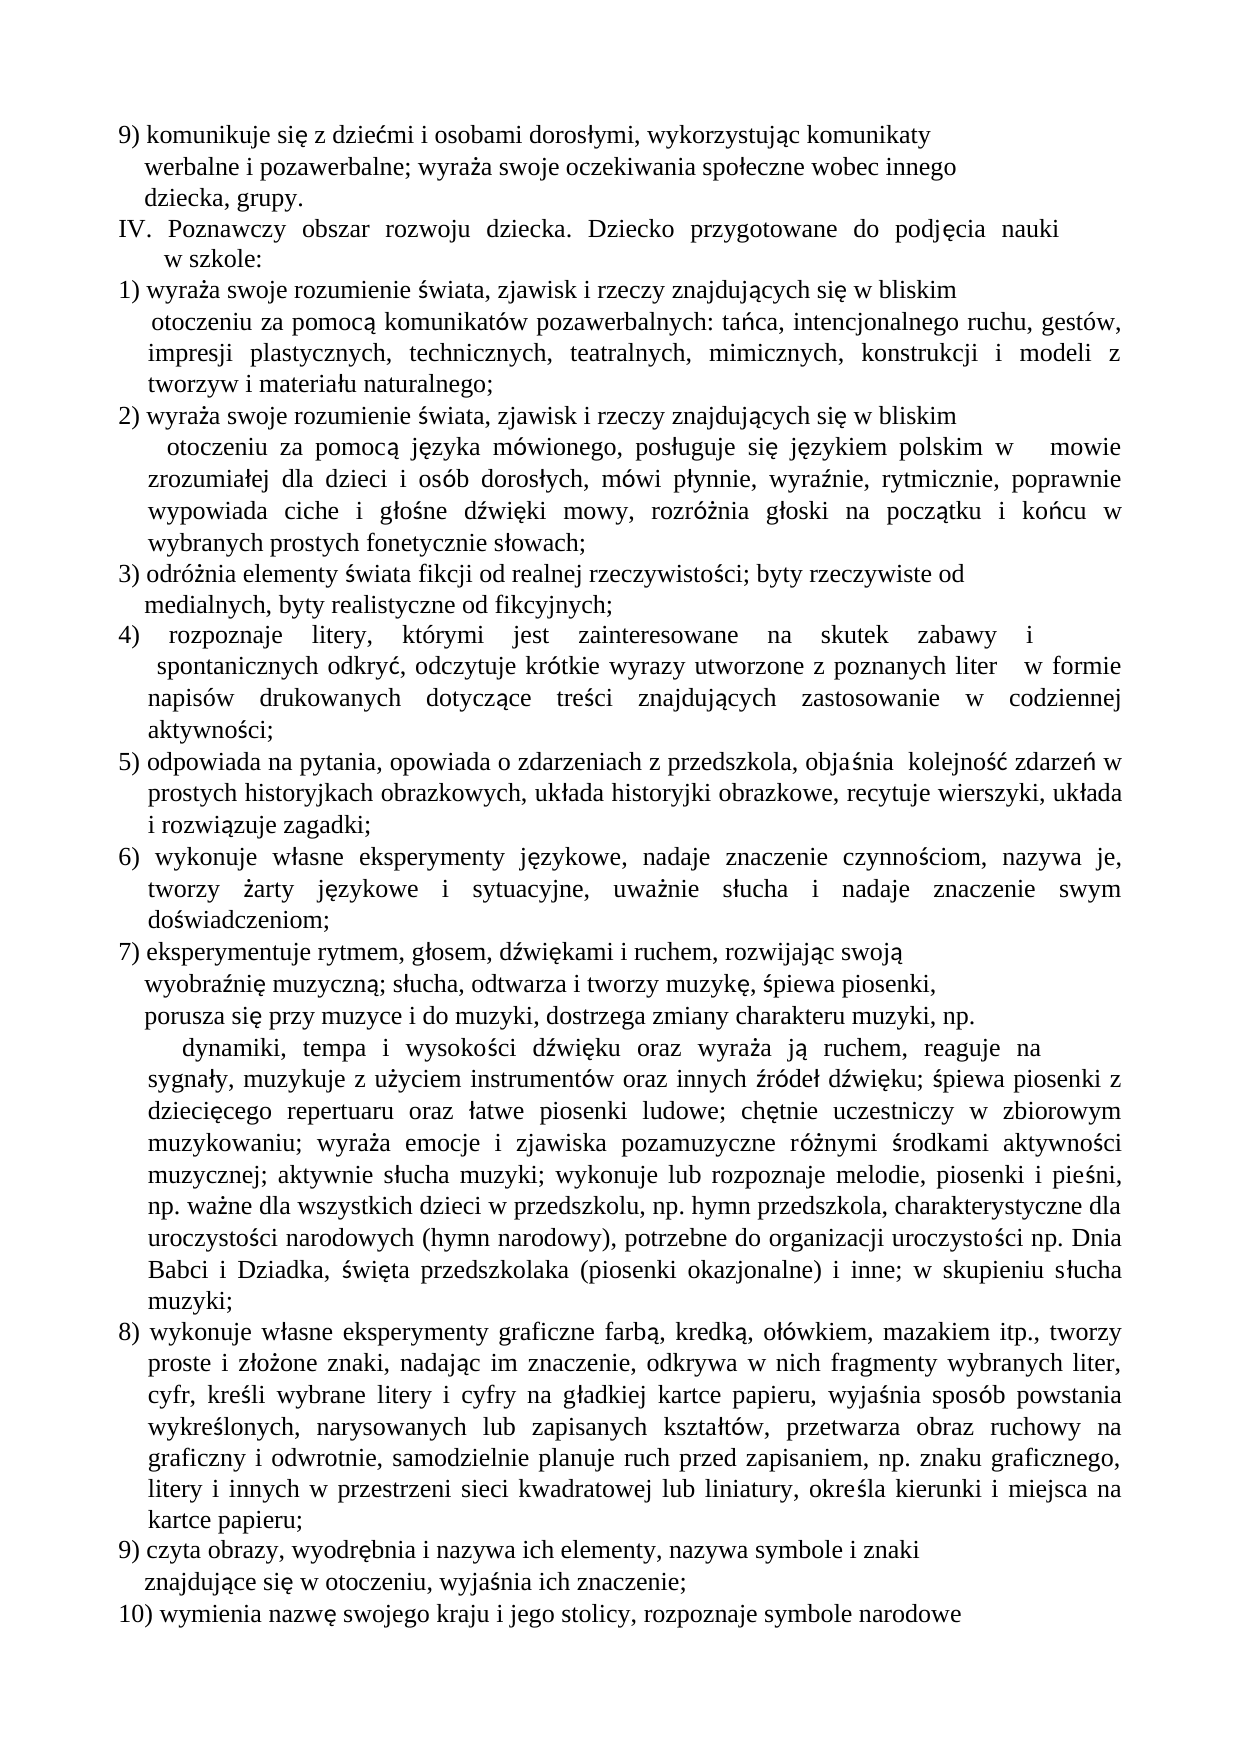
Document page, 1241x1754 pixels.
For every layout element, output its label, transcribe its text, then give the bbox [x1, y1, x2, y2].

text 3) odróżnia elementy świata fikcji od realnej rzeczywistości; byty rzeczywiste od [118, 558, 1122, 589]
text IV. Poznawczy obszar rozwoju dziecka. Dziecko przygotowane do podjęcia nauki w szkole: [118, 212, 1122, 273]
text 8) wykonuje własne eksperymenty graficzne farbą, kredką, ołówkiem, mazakiem itp., tworzy proste i złożone znaki, nadając im znaczenie, odkrywa w nich fragmenty wybranych liter, cyfr, kreśli wybrane litery i cyfry na gładkiej kartce papieru, wyjaśnia sposób powstania wykreślonych, narysowanych lub zapisanych kształtów, przetwarza obraz ruchowy na graficzny i odwrotnie, samodzielnie planuje ruch przed zapisaniem, np. znaku graficznego, litery i innych w przestrzeni sieci kwadratowej lub liniatury, określa kierunki i miejsca na kartce papieru; [118, 1315, 1122, 1534]
text 1) wyraża swoje rozumienie świata, zjawisk i rzeczy znajdujących się w bliskim [118, 273, 1122, 305]
text wyobraźnię muzyczną; słucha, odtwarza i tworzy muzykę, śpiewa piosenki, [118, 967, 1122, 999]
text medialnych, byty realistyczne od fikcyjnych; [118, 589, 1122, 619]
text otoczeniu za pomocą języka mówionego, posługuje się językiem polskim w mowie zrozumiałej dla dzieci i osób dorosłych, mówi płynnie, wyraźnie, rytmicznie, poprawnie wypowiada ciche i głośne dźwięki mowy, rozróżnia głoski na początku i końcu w wybranych prostych fonetycznie słowach; [118, 431, 1122, 558]
text porusza się przy muzyce i do muzyki, dostrzega zmiany charakteru muzyki, np. [118, 999, 1122, 1031]
text 10) wymienia nazwę swojego kraju i jego stolicy, rozpoznaje symbole narodowe [118, 1597, 1122, 1629]
text werbalne i pozawerbalne; wyraża swoje oczekiwania społeczne wobec innego [118, 150, 1122, 182]
text znajdujące się w otoczeniu, wyjaśnia ich znaczenie; [118, 1565, 1122, 1597]
text 9) komunikuje się z dziećmi i osobami dorosłymi, wykorzystując komunikaty [118, 118, 1122, 150]
text 5) odpowiada na pytania, opowiada o zdarzeniach z przedszkola, objaśnia kolejność zdarzeń w prostych historyjkach obrazkowych, układa historyjki obrazkowe, recytuje wierszyki, układa i rozwiązuje zagadki; [118, 745, 1122, 840]
text dziecka, grupy. [118, 182, 1122, 212]
text 2) wyraża swoje rozumienie świata, zjawisk i rzeczy znajdujących się w bliskim [118, 399, 1122, 431]
text otoczeniu za pomocą komunikatów pozawerbalnych: tańca, intencjonalnego ruchu, gestów, impresji plastycznych, technicznych, teatralnych, mimicznych, konstrukcji i modeli z tworzyw i materiału naturalnego; [118, 305, 1122, 399]
text 7) eksperymentuje rytmem, głosem, dźwiękami i ruchem, rozwijając swoją [118, 935, 1122, 967]
text 9) czyta obrazy, wyodrębnia i nazywa ich elementy, nazywa symbole i znaki [118, 1534, 1122, 1565]
text dynamiki, tempa i wysokości dźwięku oraz wyraża ją ruchem, reaguje na sygnały, muzykuje z użyciem instrumentów oraz innych źródeł dźwięku; śpiewa piosenki z dziecięcego repertuaru oraz łatwe piosenki ludowe; chętnie uczestniczy w zbiorowym muzykowaniu; wyraża emocje i zjawiska pozamuzyczne różnymi środkami aktywności muzycznej; aktywnie słucha muzyki; wykonuje lub rozpoznaje melodie, piosenki i pieśni, np. ważne dla wszystkich dzieci w przedszkolu, np. hymn przedszkola, charakterystyczne dla uroczystości narodowych (hymn narodowy), potrzebne do organizacji uroczystości np. Dnia Babci i Dziadka, święta przedszkolaka (piosenki okazjonalne) i inne; w skupieniu słucha muzyki; [118, 1031, 1122, 1315]
text 4) rozpoznaje litery, którymi jest zainteresowane na skutek zabawy i spontanicznych odkryć, odczytuje krótkie wyrazy utworzone z poznanych liter w formie napisów drukowanych dotyczące treści znajdujących zastosowanie w codziennej aktywności; [118, 619, 1122, 745]
text 6) wykonuje własne eksperymenty językowe, nadaje znaczenie czynnościom, nazywa je, tworzy żarty językowe i sytuacyjne, uważnie słucha i nadaje znaczenie swym doświadczeniom; [118, 840, 1122, 935]
